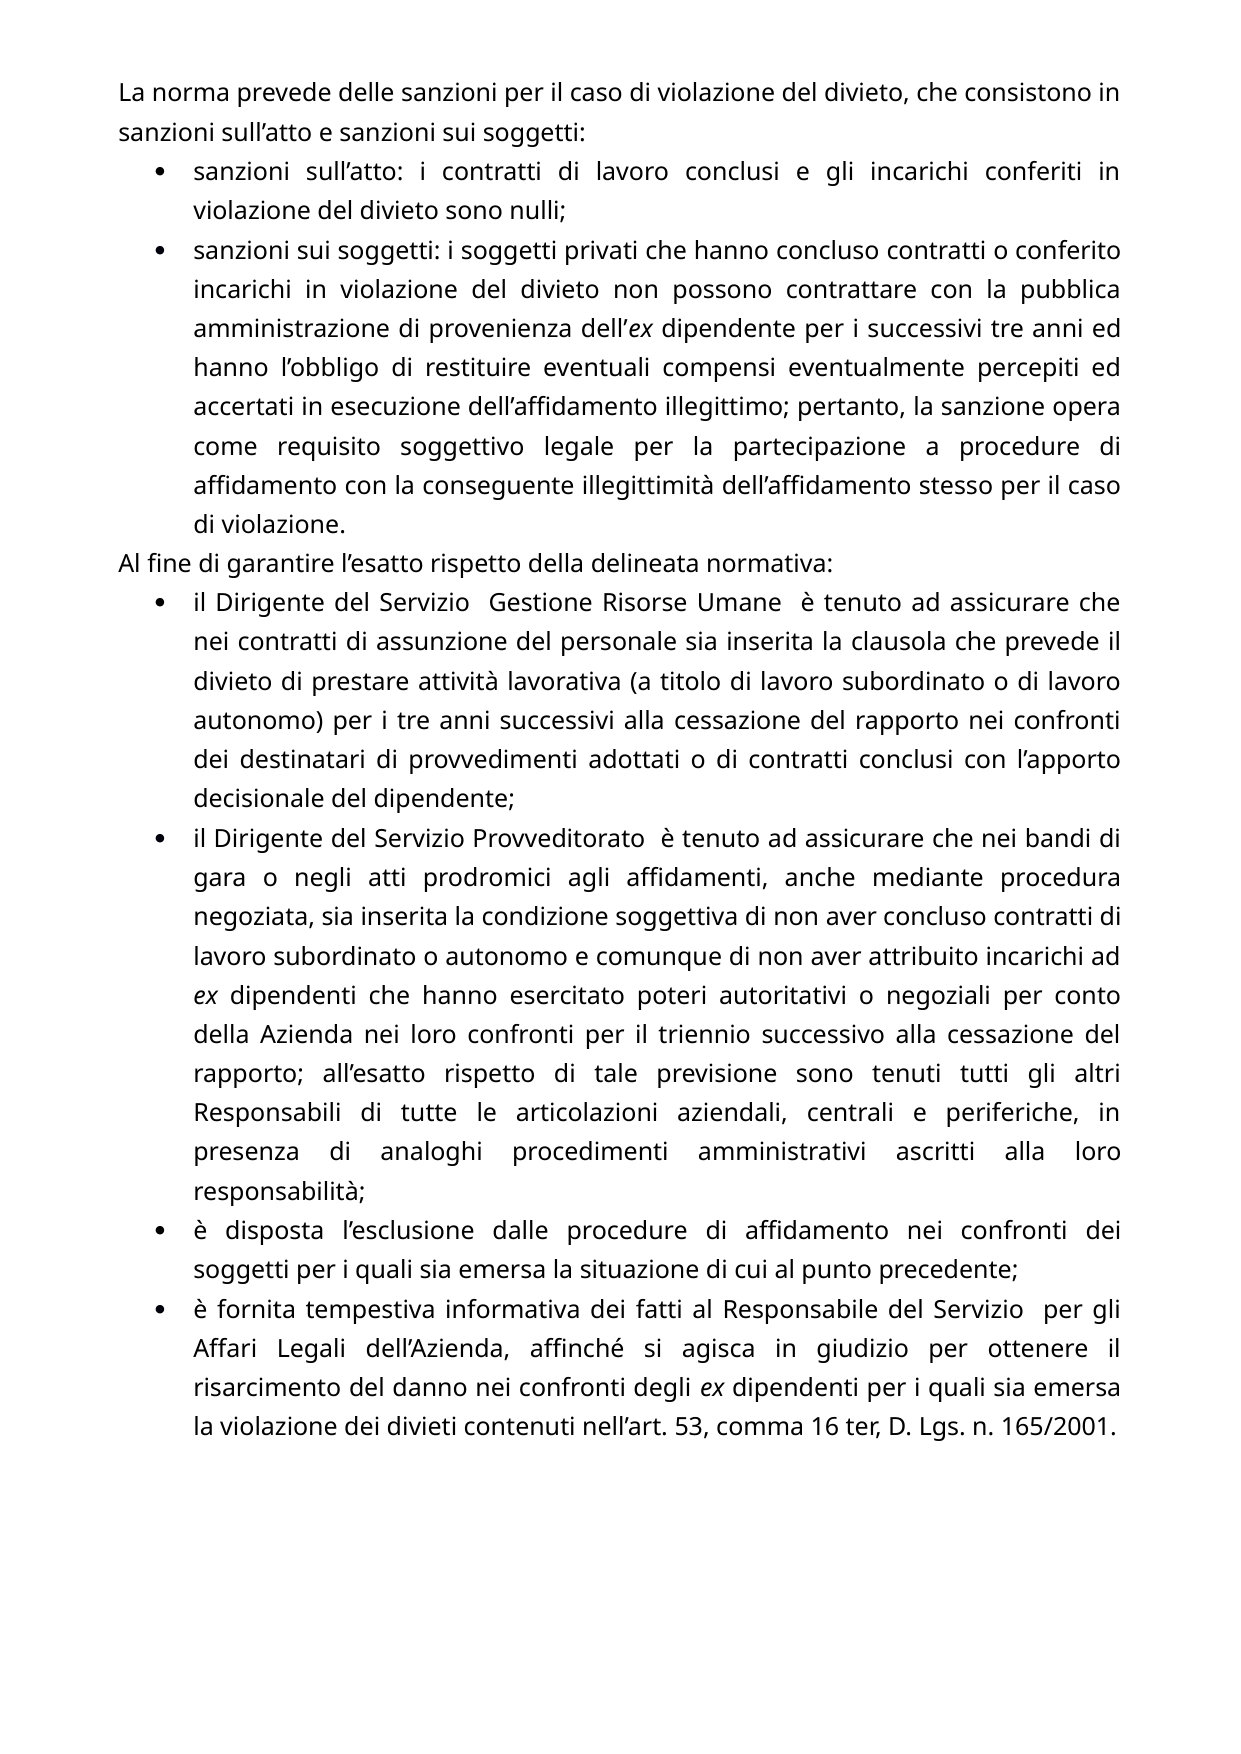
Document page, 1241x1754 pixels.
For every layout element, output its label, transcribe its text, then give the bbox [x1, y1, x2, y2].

text Al fine di garantire l’esatto rispetto della delineata normativa: [118, 546, 1122, 580]
list sanzioni sull’atto: i contratti di lavoro conclusi e gli incarichi conferiti in violazione del divieto sono nulli; [156, 153, 1122, 227]
list sanzioni sui soggetti: i soggetti privati che hanno concluso contratti o conferito incarichi in violazione del divieto non possono contrattare con la pubblica amministrazione di provenienza dell’ex dipendente per i successivi tre anni ed hanno l’obbligo di restituire eventuali compensi eventualmente percepiti ed accertati in esecuzione dell’affidamento illegittimo; pertanto, la sanzione opera come requisito soggettivo legale per la partecipazione a procedure di affidamento con la conseguente illegittimità dell’affidamento stesso per il caso di violazione. [156, 232, 1122, 541]
list è disposta l’esclusione dalle procedure di affidamento nei confronti dei soggetti per i quali sia emersa la situazione di cui al punto precedente; [156, 1212, 1122, 1286]
text La norma prevede delle sanzioni per il caso di violazione del divieto, che consistono in sanzioni sull’atto e sanzioni sui soggetti: [118, 75, 1122, 148]
list è fornita tempestiva informativa dei fatti al Responsabile del Servizio per gli Affari Legali dell’Azienda, affinché si agisca in giudizio per ottenere il risarcimento del danno nei confronti degli ex dipendenti per i quali sia emersa la violazione dei divieti contenuti nell’art. 53, comma 16 ter, D. Lgs. n. 165/2001. [156, 1291, 1122, 1443]
list il Dirigente del Servizio Provveditorato è tenuto ad assicurare che nei bandi di gara o negli atti prodromici agli affidamenti, anche mediante procedura negoziata, sia inserita la condizione soggettiva di non aver concluso contratti di lavoro subordinato o autonomo e comunque di non aver attribuito incarichi ad ex dipendenti che hanno esercitato poteri autoritativi o negoziali per conto della Azienda nei loro confronti per il triennio successivo alla cessazione del rapporto; all’esatto rispetto di tale previsione sono tenuti tutti gli altri Responsabili di tutte le articolazioni aziendali, centrali e periferiche, in presenza di analoghi procedimenti amministrativi ascritti alla loro responsabilità; [156, 821, 1122, 1207]
list il Dirigente del Servizio Gestione Risorse Umane è tenuto ad assicurare che nei contratti di assunzione del personale sia inserita la clausola che prevede il divieto di prestare attività lavorativa (a titolo di lavoro subordinato o di lavoro autonomo) per i tre anni successivi alla cessazione del rapporto nei confronti dei destinatari di provvedimenti adottati o di contratti conclusi con l’apporto decisionale del dipendente; [156, 585, 1122, 815]
